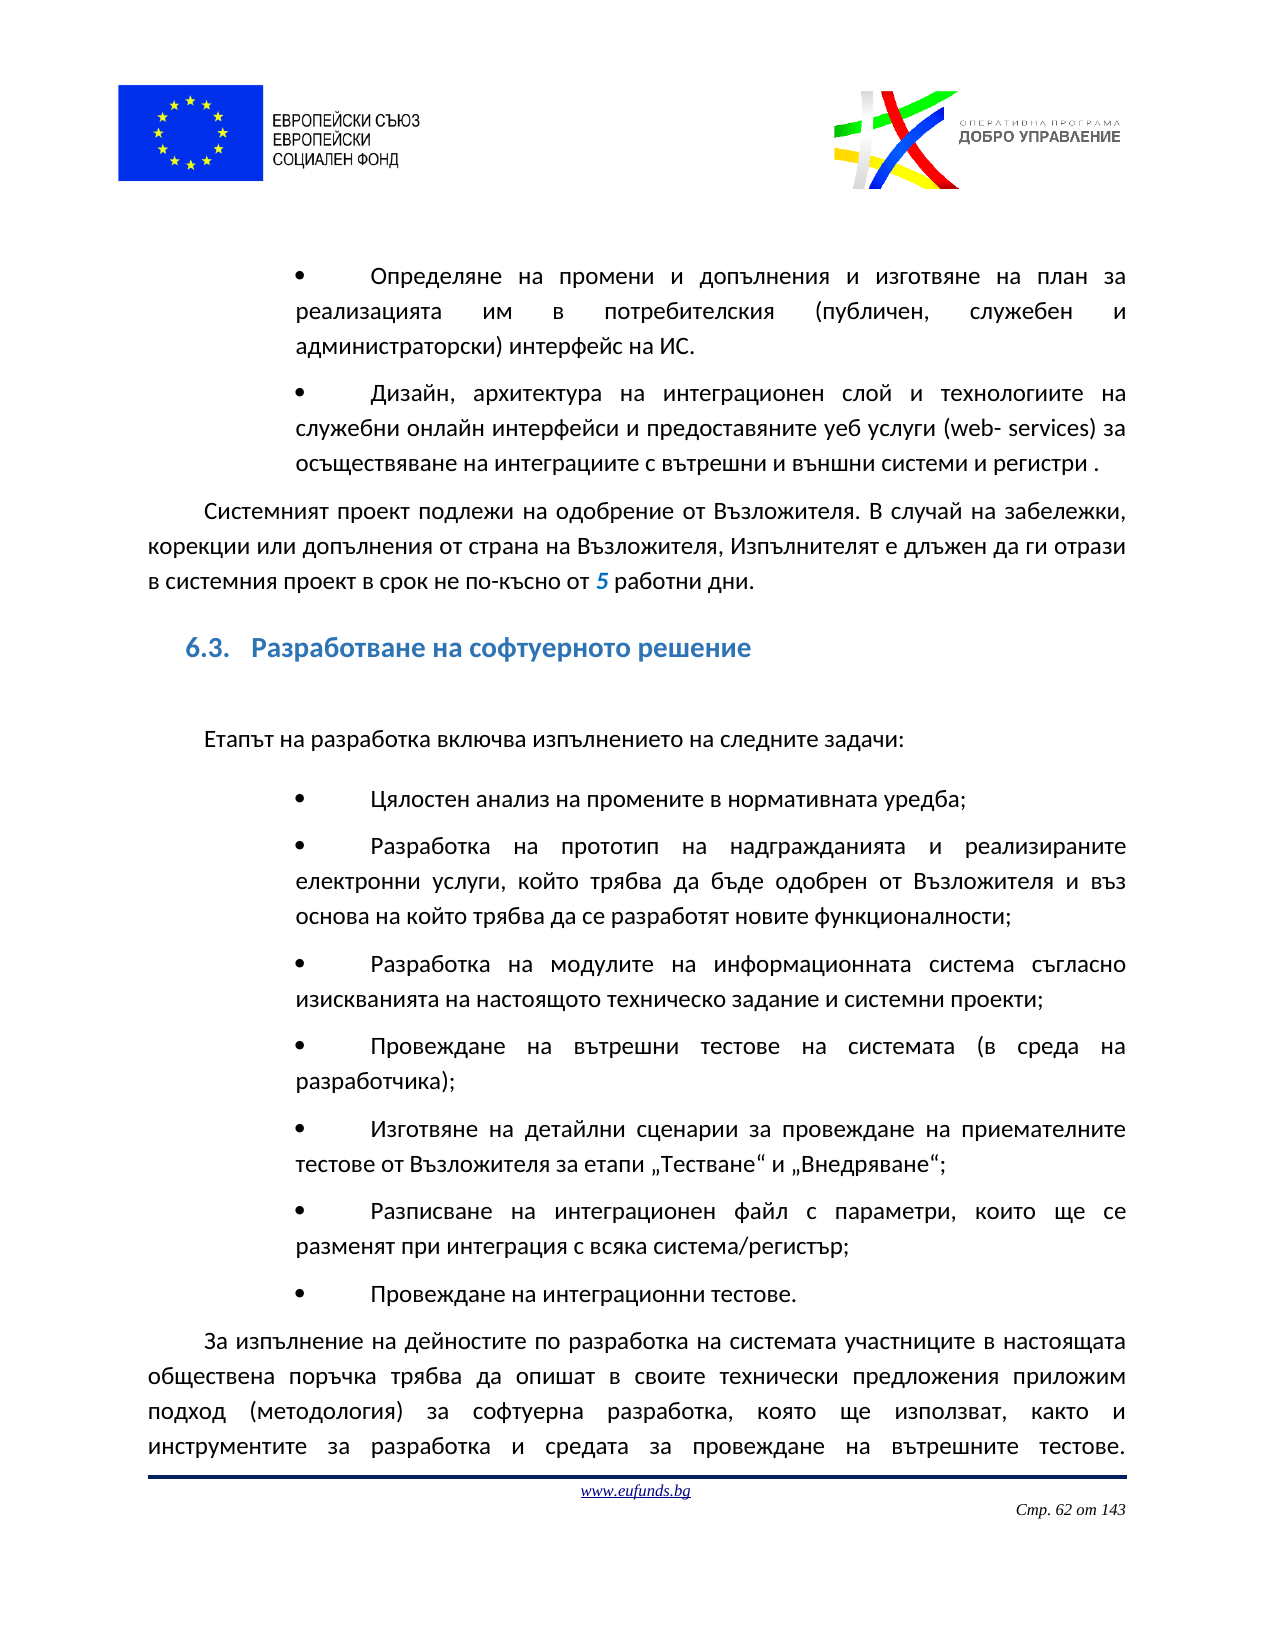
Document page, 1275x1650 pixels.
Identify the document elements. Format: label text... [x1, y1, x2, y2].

list Разработка на модулите на информационната система съгласно изискванията на настоящото техническо задание и системни проекти; [295, 948, 1127, 1013]
list Разработка на прототип на надгражданията и реализираните електронни услуги, който трябва да бъде одобрен от Възложителя и въз основа на който трябва да се разработят новите функционалности; [295, 830, 1127, 931]
text Системният проект подлежи на одобрение от Възложителя. В случай на забележки, корекции или допълнения от страна на Възложителя, Изпълнителят е длъжен да ги отрази в системния проект в срок не по-късно от 5 работни дни. [148, 495, 1127, 595]
list Цялостен анализ на промените в нормативната уредба; [295, 783, 1127, 813]
text За изпълнение на дейностите по разработка на системата участниците в настоящата обществена поръчка трябва да опишат в своите технически предложения приложим подход (методология) за софтуерна разработка, която ще използват, както и инструментите за разработка и средата за провеждане на вътрешните тестове. [148, 1325, 1127, 1461]
subtitle Разработване на софтуерното решение [185, 629, 1127, 664]
list Определяне на промени и допълнения и изготвяне на план за реализацията им в потребителския (публичен, служебен и администраторски) интерфейс на ИС. [295, 260, 1127, 360]
text Етапът на разработка включва изпълнението на следните задачи: [148, 723, 1127, 753]
list Провеждане на интеграционни тестове. [295, 1278, 1127, 1308]
list Провеждане на вътрешни тестове на системата (в среда на разработчика); [295, 1030, 1127, 1096]
list Разписване на интеграционен файл с параметри, които ще се разменят при интеграция с всяка система/регистър; [295, 1195, 1127, 1261]
list Дизайн, архитектура на интеграционен слой и технологиите на служебни онлайн интерфейси и предоставяните уеб услуги (web- services) за осъществяване на интеграциите с вътрешни и външни системи и регистри . [295, 377, 1127, 478]
list Изготвяне на детайлни сценарии за провеждане на приемателните тестове от Възложителя за етапи „Тестване“ и „Внедряване“; [295, 1113, 1127, 1178]
